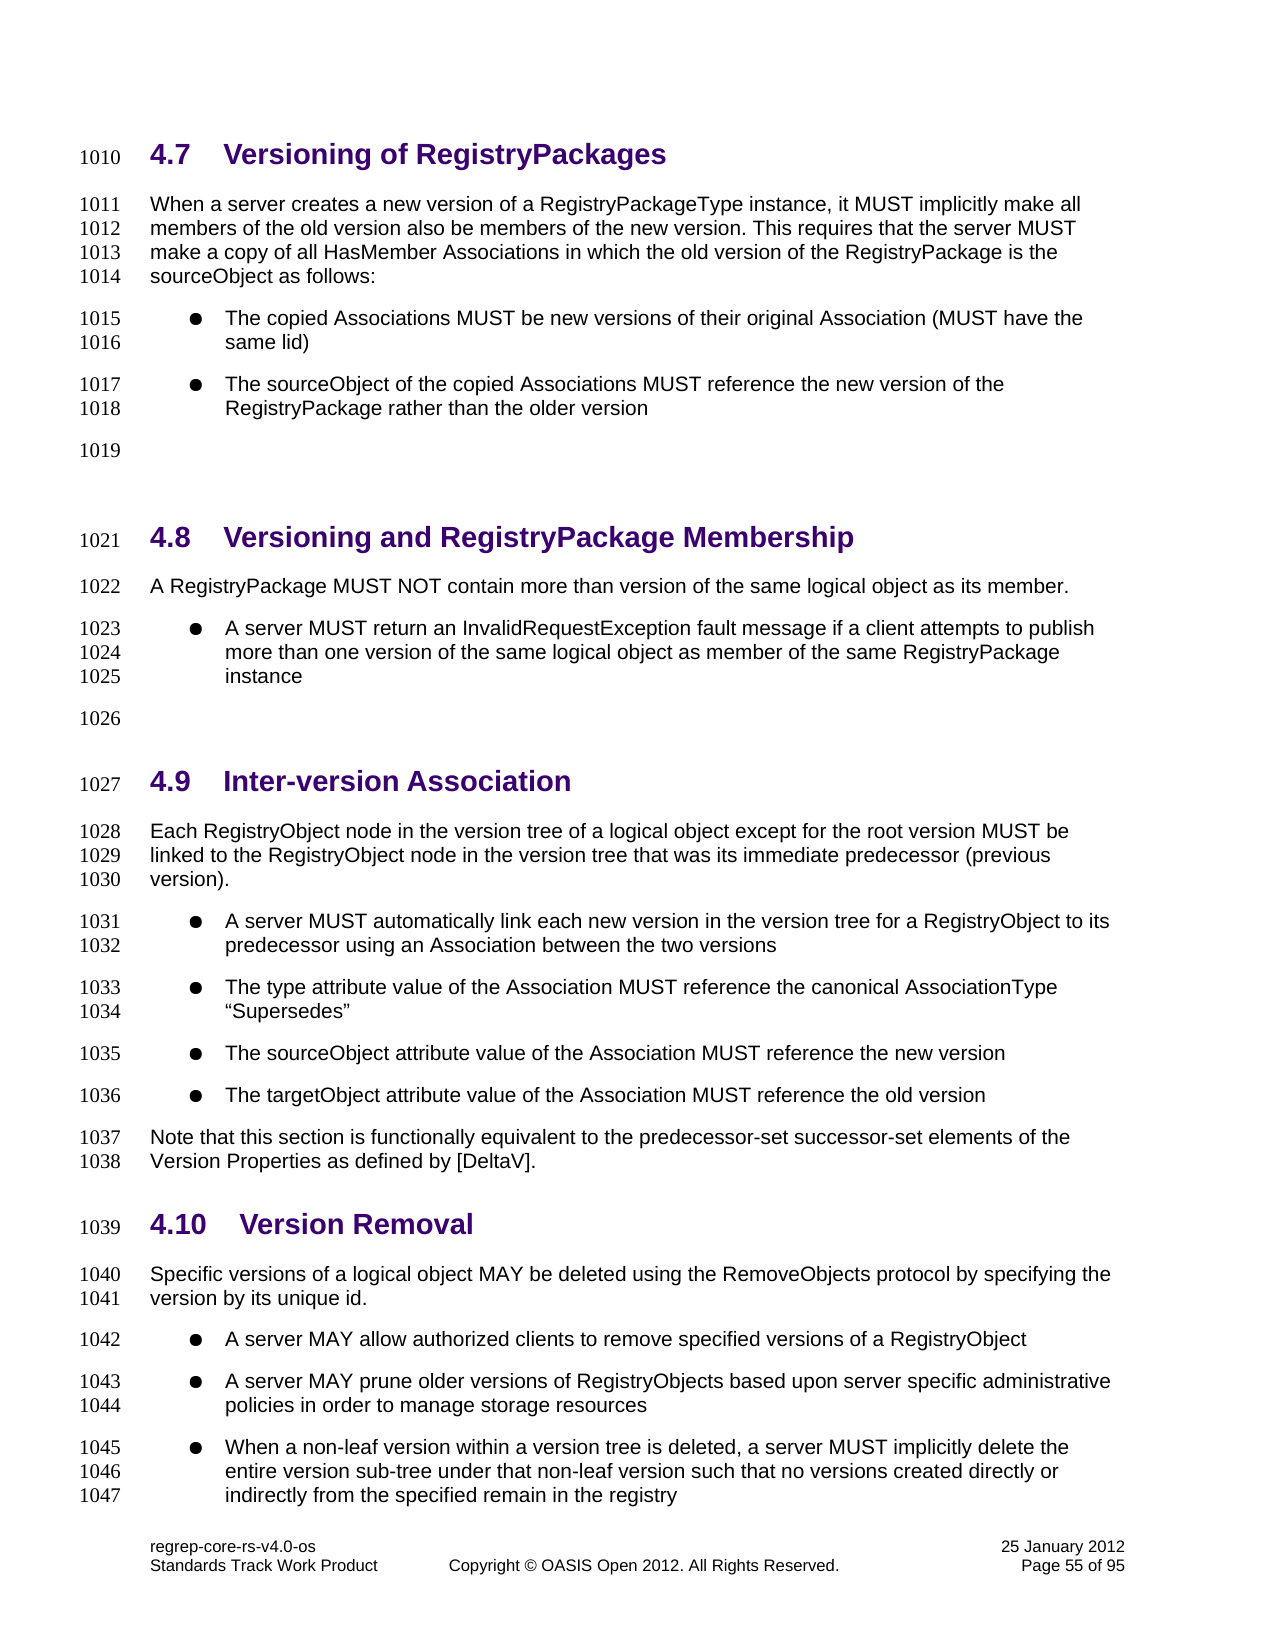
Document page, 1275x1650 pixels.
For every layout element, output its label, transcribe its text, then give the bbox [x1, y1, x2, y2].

list A server MUST return an InvalidRequestException fault message if a client attempts to publish more than one version of the same logical object as member of the same RegistryPackage instance [187, 616, 1125, 688]
list The copied Associations MUST be new versions of their original Association (MUST have the same lid) [187, 306, 1125, 353]
subtitle Versioning of RegistryPackages [150, 137, 1125, 171]
text Each RegistryObject node in the version tree of a logical object except for the root version MUST be linked to the RegistryObject node in the version tree that was its immediate predecessor (previous version). [150, 819, 1125, 891]
list A server MUST automatically link each new version in the version tree for a RegistryObject to its predecessor using an Association between the two versions [187, 909, 1125, 957]
text Note that this section is functionally equivalent to the predecessor-set successor-set elements of the Version Properties as defined by [DeltaV]. [150, 1124, 1125, 1172]
list A server MAY prune older versions of RegistryObjects based upon server specific administrative policies in order to manage storage resources [187, 1369, 1125, 1417]
list When a non-leaf version within a version tree is deleted, a server MUST implicitly delete the entire version sub-tree under that non-leaf version such that no versions created directly or indirectly from the specified remain in the registry [187, 1435, 1125, 1507]
list The sourceObject attribute value of the Association MUST reference the new version [187, 1041, 1125, 1065]
subtitle Inter-version Association [150, 764, 1125, 798]
subtitle Versioning and RegistryPackage Membership [150, 520, 1125, 553]
text Specific versions of a logical object MAY be deleted using the RemoveObjects protocol by specifying the version by its unique id. [150, 1261, 1125, 1309]
text A RegistryPackage MUST NOT contain more than version of the same logical object as its member. [150, 574, 1125, 598]
list The type attribute value of the Association MUST reference the canonical AssociationType “Supersedes” [187, 975, 1125, 1023]
list The sourceObject of the copied Associations MUST reference the new version of the RegistryPackage rather than the older version [187, 371, 1125, 419]
list The targetObject attribute value of the Association MUST reference the old version [187, 1083, 1125, 1107]
list A server MAY allow authorized clients to remove specified versions of a RegistryObject [187, 1327, 1125, 1351]
text When a server creates a new version of a RegistryPackageType instance, it MUST implicitly make all members of the old version also be members of the new version. This requires that the server MUST make a copy of all HasMember Associations in which the old version of the RegistryPackage is the sourceObject as follows: [150, 192, 1125, 288]
subtitle Version Removal [150, 1207, 1125, 1241]
